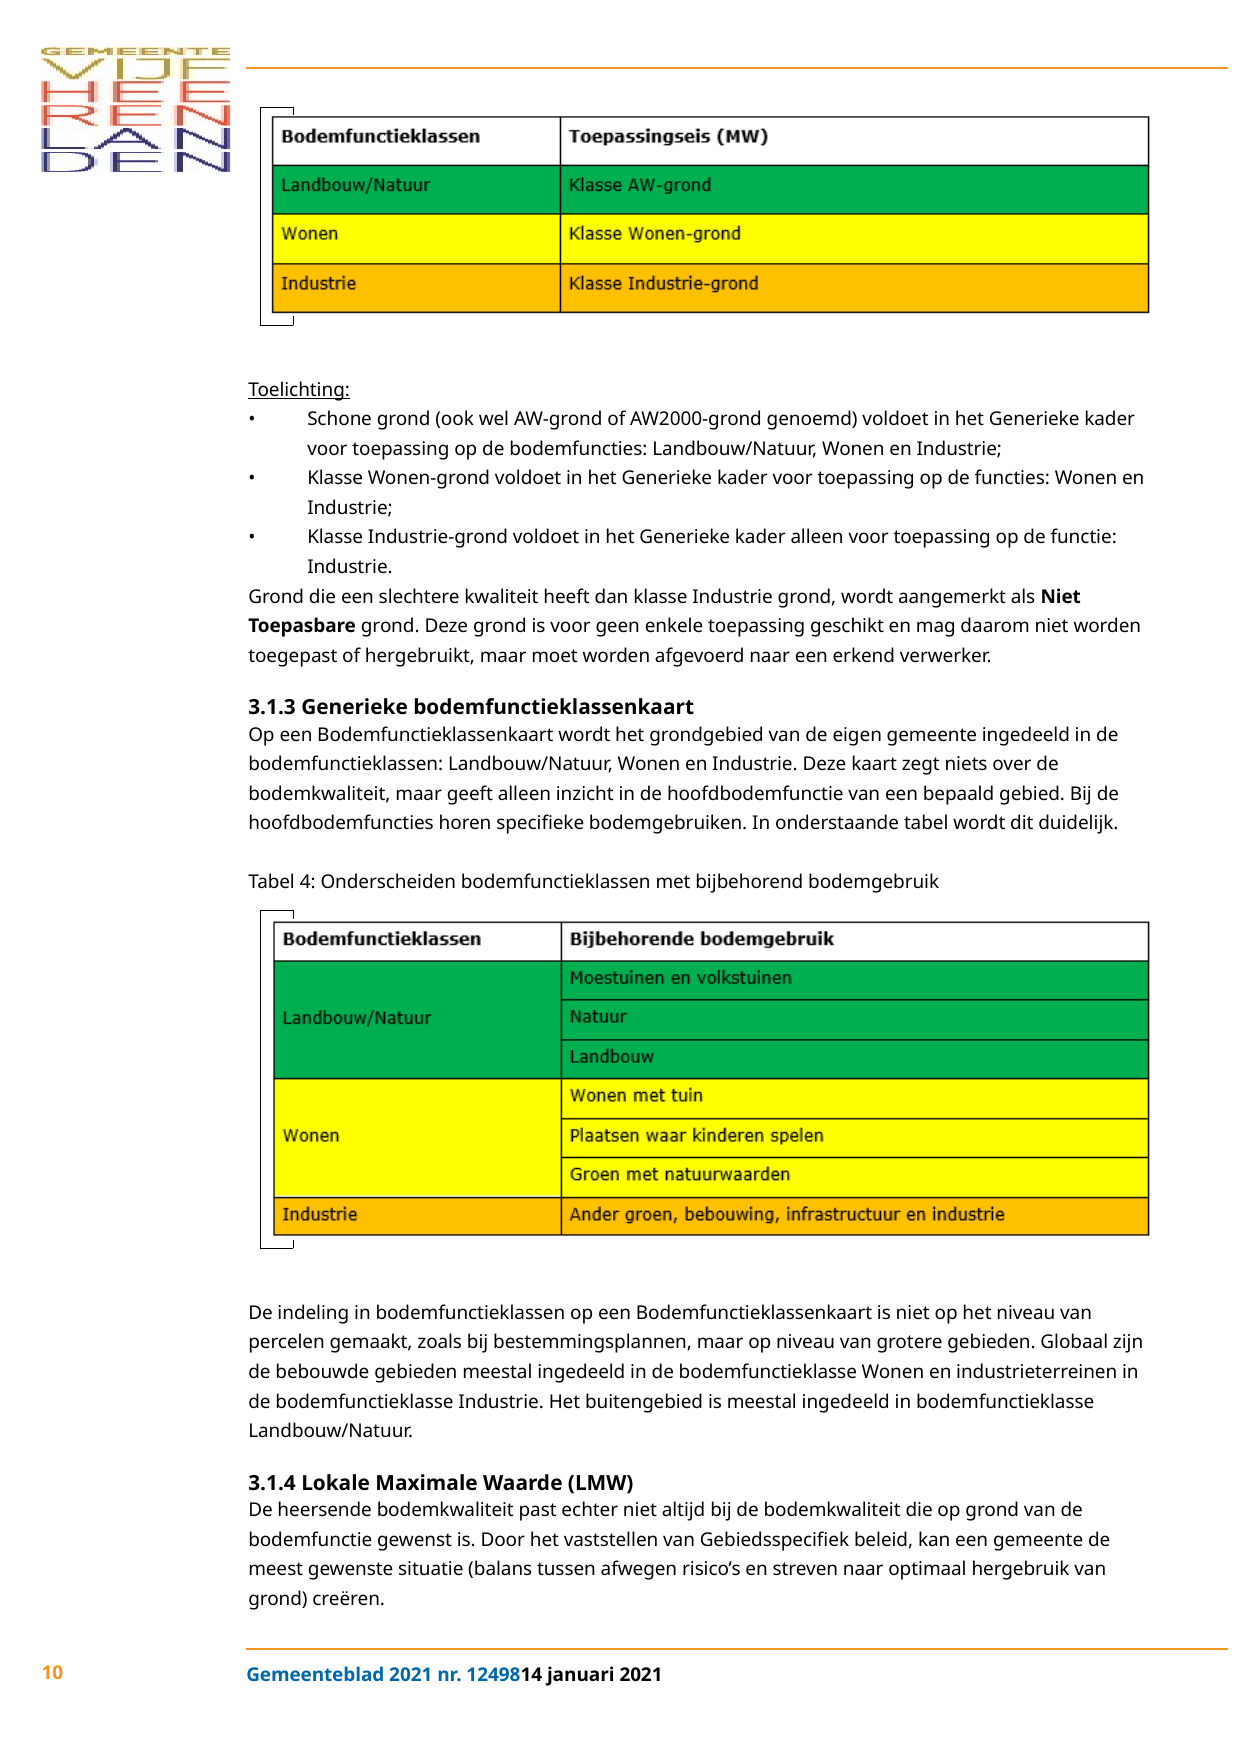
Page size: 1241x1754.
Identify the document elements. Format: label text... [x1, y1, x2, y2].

picture [268, 115, 1155, 316]
text Grond die een slechtere kwaliteit heeft dan klasse Industrie grond, wordt aangemerkt als Niet Toepasbare grond. Deze grond is voor geen enkele toepassing geschikt en mag daarom niet worden toegepast of hergebruikt, maar moet worden afgevoerd naar een erkend verwerker. [248, 583, 1152, 668]
list Schone grond (ook wel AW-grond of AW2000-grond genoemd) voldoet in het Generieke kader voor toepassing op de bodemfuncties: Landbouw/Natuur, Wonen en Industrie; [248, 405, 1152, 461]
picture [268, 919, 1155, 1240]
text 3.1.3 Generieke bodemfunctieklassenkaart [248, 692, 1152, 721]
picture [41, 47, 231, 172]
list Klasse Industrie-grond voldoet in het Generieke kader alleen voor toepassing op de functie: Industrie. [248, 524, 1152, 579]
text De indeling in bodemfunctieklassen op een Bodemfunctieklassenkaart is niet op het niveau van percelen gemaakt, zoals bij bestemmingsplannen, maar op niveau van grotere gebieden. Globaal zijn de bebouwde gebieden meestal ingedeeld in de bodemfunctieklasse Wonen en industrieterreinen in de bodemfunctieklasse Industrie. Het buitengebied is meestal ingedeeld in bodemfunctieklasse Landbouw/Natuur. [248, 1299, 1152, 1443]
text Toelichting: [248, 376, 1152, 401]
text Op een Bodemfunctieklassenkaart wordt het grondgebied van de eigen gemeente ingedeeld in de bodemfunctieklassen: Landbouw/Natuur, Wonen en Industrie. Deze kaart zegt niets over de bodemkwaliteit, maar geeft alleen inzicht in de hoofdbodemfunctie van een bepaald gebied. Bij de hoofdbodemfuncties horen specifieke bodemgebruiken. In onderstaande tabel wordt dit duidelijk. [248, 721, 1152, 835]
text 3.1.4 Lokale Maximale Waarde (LMW) [248, 1468, 1152, 1496]
list Klasse Wonen-grond voldoet in het Generieke kader voor toepassing op de functies: Wonen en Industrie; [248, 464, 1152, 520]
text De heersende bodemkwaliteit past echter niet altijd bij de bodemkwaliteit die op grond van de bodemfunctie gewenst is. Door het vaststellen van Gebiedsspecifiek beleid, kan een gemeente de meest gewenste situatie (balans tussen afwegen risico’s en streven naar optimaal hergebruik van grond) creëren. [248, 1496, 1152, 1611]
text Tabel 4: Onderscheiden bodemfunctieklassen met bijbehorend bodemgebruik [248, 869, 1152, 894]
